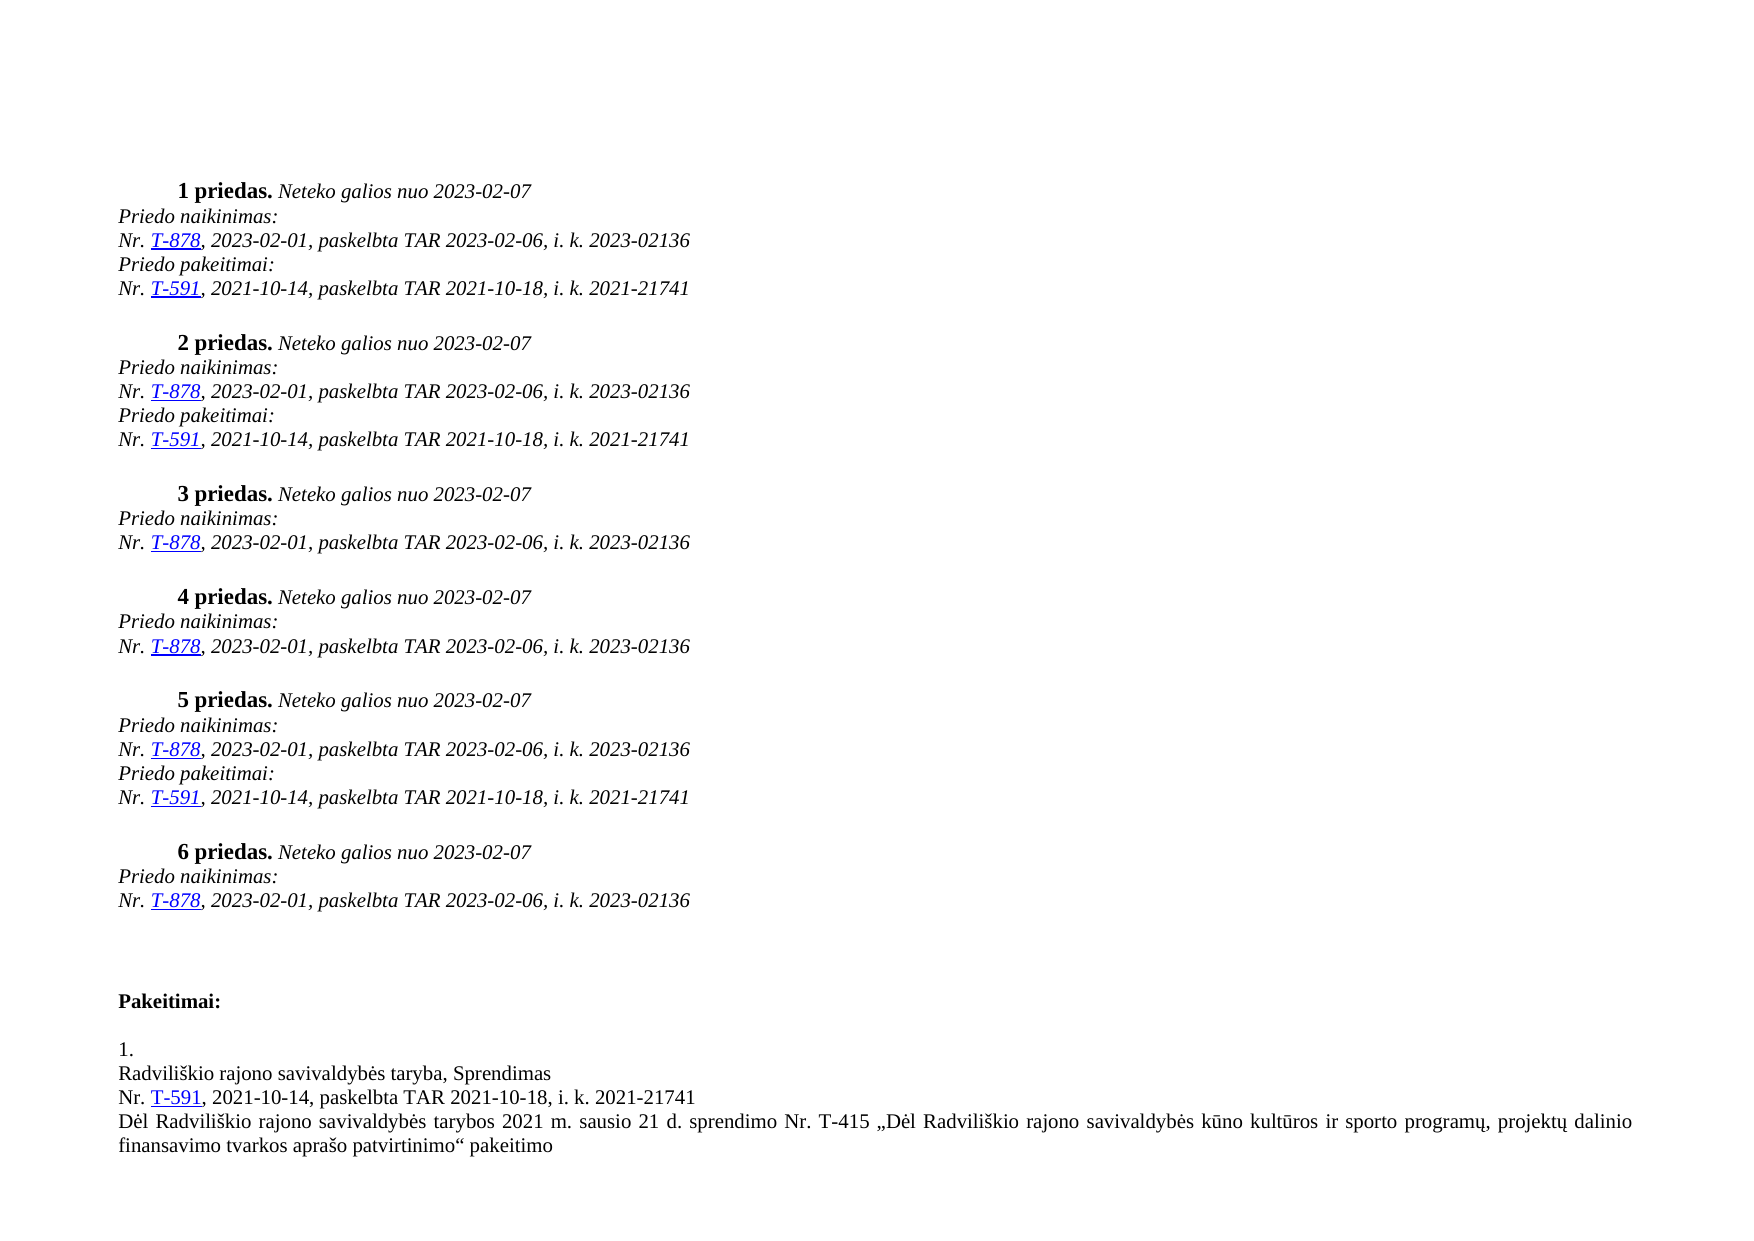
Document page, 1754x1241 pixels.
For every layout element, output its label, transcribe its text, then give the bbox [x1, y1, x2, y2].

text Nr. T-878, 2023-02-01, paskelbta TAR 2023-02-06, i. k. 2023-02136 [118, 379, 1636, 403]
text 1 priedas. Neteko galios nuo 2023-02-07 [118, 177, 1636, 203]
text Nr. T-878, 2023-02-01, paskelbta TAR 2023-02-06, i. k. 2023-02136 [118, 737, 1636, 761]
text Nr. T-878, 2023-02-01, paskelbta TAR 2023-02-06, i. k. 2023-02136 [118, 633, 1636, 658]
text Priedo pakeitimai: [118, 403, 1636, 427]
text 6 priedas. Neteko galios nuo 2023-02-07 [118, 838, 1636, 864]
text 5 priedas. Neteko galios nuo 2023-02-07 [118, 686, 1636, 713]
text Nr. T-591, 2021-10-14, paskelbta TAR 2021-10-18, i. k. 2021-21741 [118, 276, 1636, 300]
text 1. [118, 1037, 1636, 1061]
text Priedo naikinimas: [118, 713, 1636, 737]
text Priedo pakeitimai: [118, 761, 1636, 785]
text Nr. T-878, 2023-02-01, paskelbta TAR 2023-02-06, i. k. 2023-02136 [118, 888, 1636, 912]
text Priedo pakeitimai: [118, 252, 1636, 276]
text Dėl Radviliškio rajono savivaldybės tarybos 2021 m. sausio 21 d. sprendimo Nr. T-415 „Dėl Radviliškio rajono savivaldybės kūno kultūros ir sporto programų, projektų dalinio finansavimo tvarkos aprašo patvirtinimo“ pakeitimo [118, 1109, 1636, 1157]
text Nr. T-878, 2023-02-01, paskelbta TAR 2023-02-06, i. k. 2023-02136 [118, 228, 1636, 252]
text Nr. T-878, 2023-02-01, paskelbta TAR 2023-02-06, i. k. 2023-02136 [118, 530, 1636, 554]
text Nr. T-591, 2021-10-14, paskelbta TAR 2021-10-18, i. k. 2021-21741 [118, 785, 1636, 809]
text Pakeitimai: [118, 989, 1636, 1013]
text Nr. T-591, 2021-10-14, paskelbta TAR 2021-10-18, i. k. 2021-21741 [118, 427, 1636, 451]
text Priedo naikinimas: [118, 864, 1636, 888]
text 2 priedas. Neteko galios nuo 2023-02-07 [118, 328, 1636, 355]
text Priedo naikinimas: [118, 609, 1636, 633]
text 3 priedas. Neteko galios nuo 2023-02-07 [118, 480, 1636, 506]
text Radviliškio rajono savivaldybės taryba, Sprendimas [118, 1061, 1636, 1085]
text 4 priedas. Neteko galios nuo 2023-02-07 [118, 583, 1636, 609]
text Priedo naikinimas: [118, 203, 1636, 228]
text Nr. T-591, 2021-10-14, paskelbta TAR 2021-10-18, i. k. 2021-21741 [118, 1085, 1636, 1109]
text Priedo naikinimas: [118, 506, 1636, 530]
text Priedo naikinimas: [118, 355, 1636, 379]
